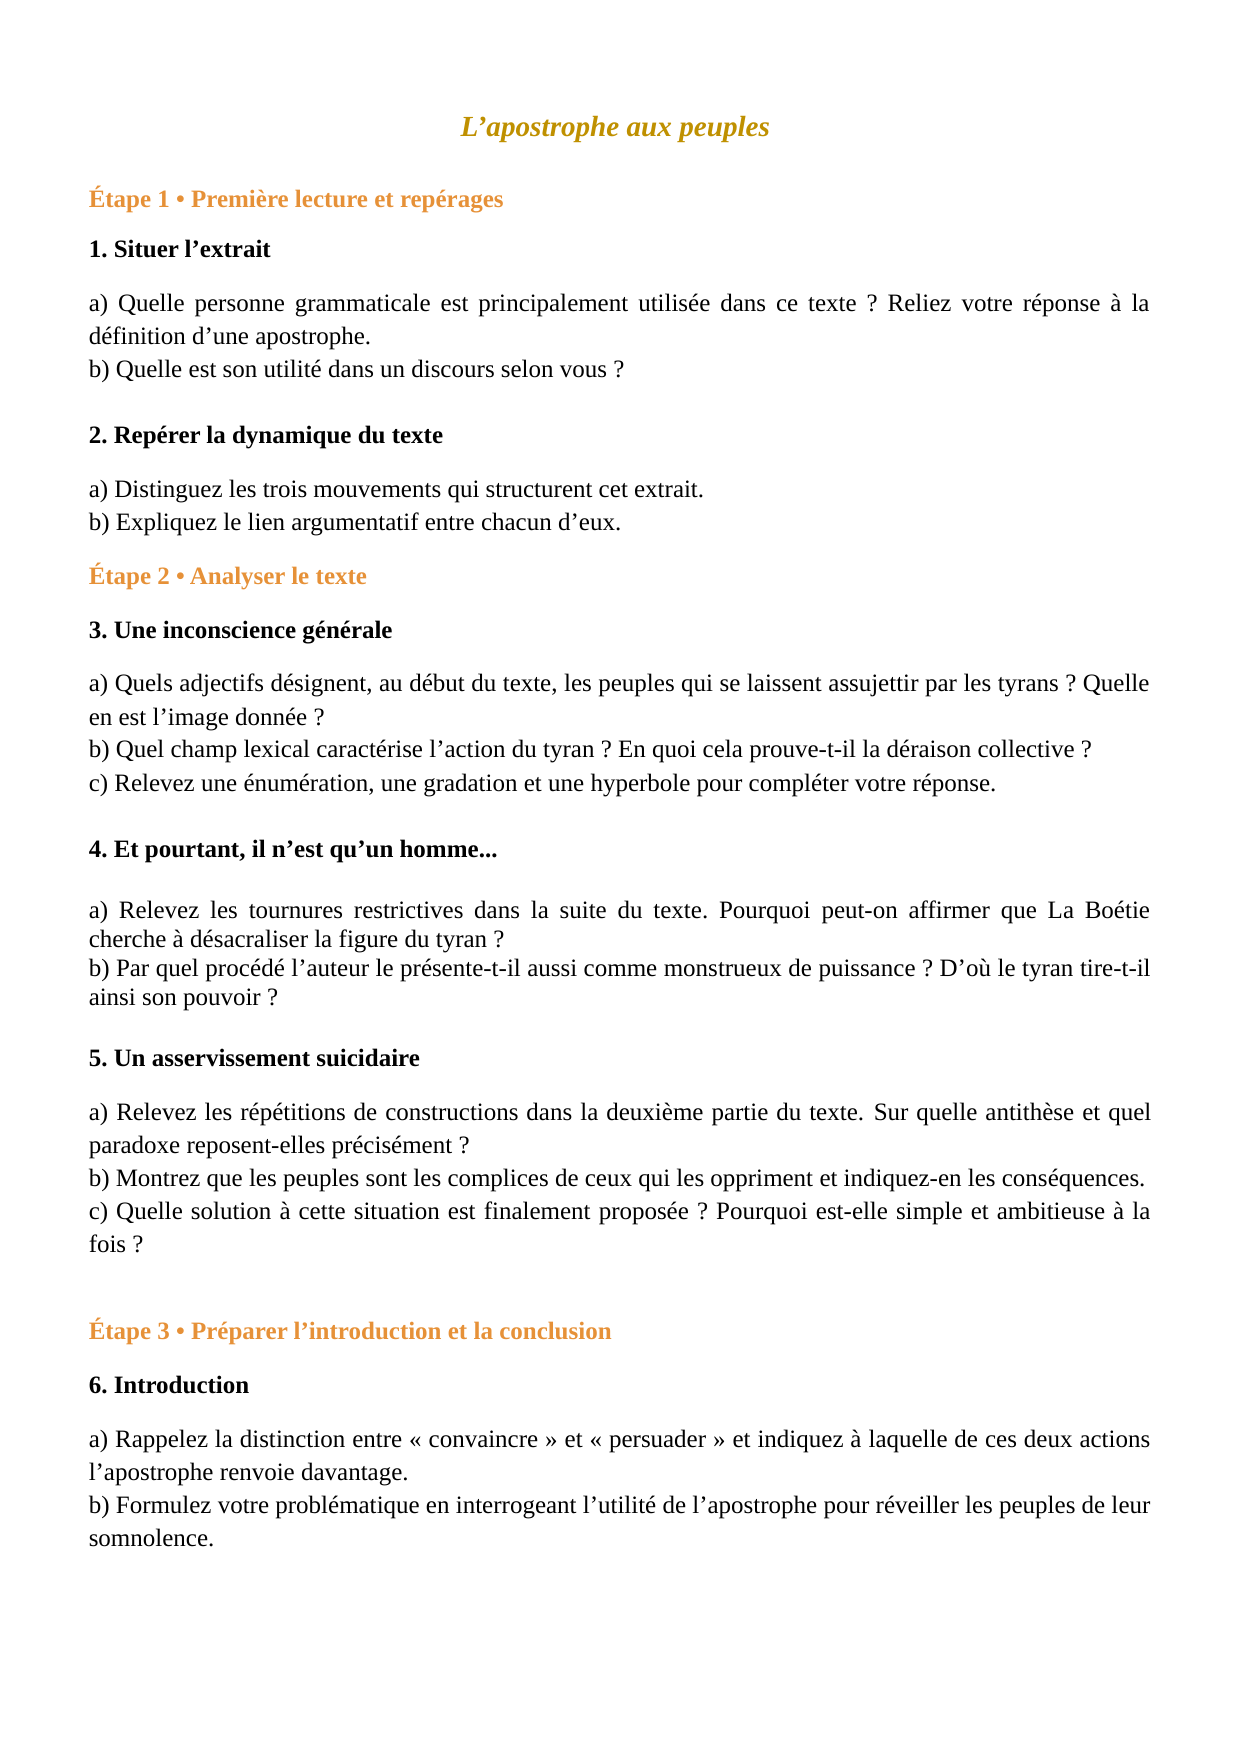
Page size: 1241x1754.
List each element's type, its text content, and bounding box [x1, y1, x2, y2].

text 2. Repérer la dynamique du texte [88, 420, 1152, 449]
subtitle 3. Une inconscience générale [88, 615, 1152, 643]
subtitle a) Quels adjectifs désignent, au début du texte, les peuples qui se laissent assujettir par les tyrans ? Quelle en est l’image donnée ? [88, 668, 1152, 730]
text b) Formulez votre problématique en interrogeant l’utilité de l’apostrophe pour réveiller les peuples de leur somnolence. [88, 1490, 1152, 1552]
text b) Quelle est son utilité dans un discours selon vous ? [88, 354, 1152, 383]
subtitle Étape 3 • Préparer l’introduction et la conclusion [88, 1316, 1152, 1345]
subtitle a) Rappelez la distinction entre « convaincre » et « persuader » et indiquez à laquelle de ces deux actions l’apostrophe renvoie davantage. [88, 1424, 1152, 1486]
subtitle 1. Situer l’extrait [88, 234, 1152, 263]
text 5. Un asservissement suicidaire [88, 1043, 1152, 1072]
text b) Par quel procédé l’auteur le présente-t-il aussi comme monstrueux de puissance ? D’où le tyran tire-t-il ainsi son pouvoir ? [88, 953, 1152, 1010]
text 4. Et pourtant, il n’est qu’un homme... [88, 834, 1152, 862]
subtitle 6. Introduction [88, 1370, 1152, 1399]
subtitle Étape 2 • Analyser le texte [88, 561, 1152, 589]
text b) Expliquez le lien argumentatif entre chacun d’eux. [88, 507, 1152, 536]
subtitle a) Quelle personne grammaticale est principalement utilisée dans ce texte ? Reliez votre réponse à la définition d’une apostrophe. [88, 288, 1152, 350]
subtitle Étape 1 • Première lecture et repérages [88, 184, 1152, 213]
subtitle L’apostrophe aux peuples [88, 109, 1152, 143]
text c) Relevez une énumération, une gradation et une hyperbole pour compléter votre réponse. [88, 768, 1152, 796]
text c) Quelle solution à cette situation est finalement proposée ? Pourquoi est-elle simple et ambitieuse à la fois ? [88, 1196, 1152, 1258]
text a) Relevez les tournures restrictives dans la suite du texte. Pourquoi peut-on affirmer que La Boétie cherche à désacraliser la figure du tyran ? [88, 895, 1152, 953]
subtitle a) Relevez les répétitions de constructions dans la deuxième partie du texte. Sur quelle antithèse et quel paradoxe reposent-elles précisément ? [88, 1097, 1152, 1159]
text b) Montrez que les peuples sont les complices de ceux qui les oppriment et indiquez-en les conséquences. [88, 1163, 1152, 1192]
text b) Quel champ lexical caractérise l’action du tyran ? En quoi cela prouve-t-il la déraison collective ? [88, 734, 1152, 763]
subtitle a) Distinguez les trois mouvements qui structurent cet extrait. [88, 474, 1152, 503]
